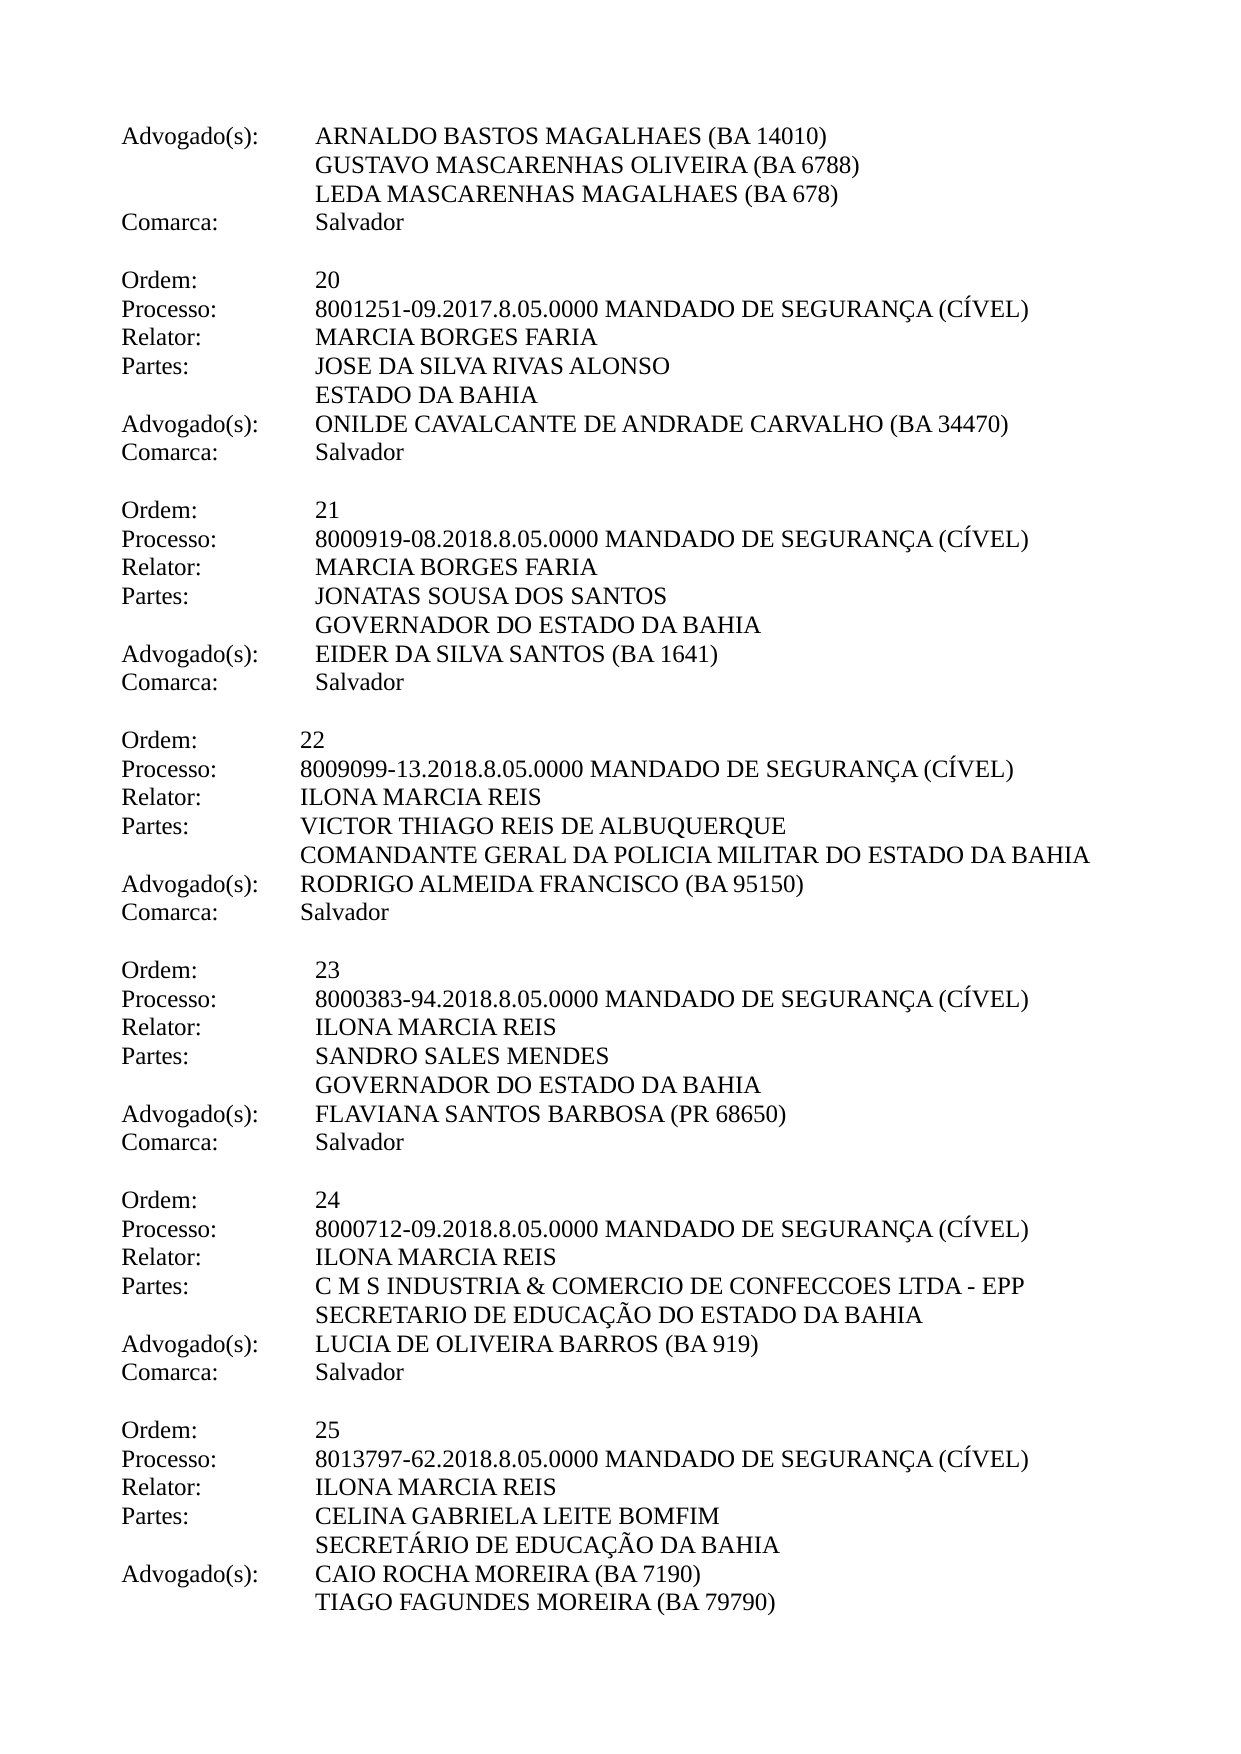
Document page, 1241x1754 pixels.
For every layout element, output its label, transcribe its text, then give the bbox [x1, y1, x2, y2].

table_cell MARCIA BORGES FARIA [315, 553, 1240, 581]
table_cell Partes: [121, 351, 315, 380]
table_cell GUSTAVO MASCARENHAS OLIVEIRA (BA 6788) [315, 150, 1240, 179]
table_header 20 [315, 265, 1240, 294]
table_cell VICTOR THIAGO REIS DE ALBUQUERQUE [300, 811, 1240, 840]
table_cell Relator: [121, 1013, 315, 1041]
table_cell JOSE DA SILVA RIVAS ALONSO [315, 351, 1240, 380]
table_cell CELINA GABRIELA LEITE BOMFIM [315, 1501, 1240, 1530]
table_header Ordem: [121, 725, 300, 754]
table_cell EIDER DA SILVA SANTOS (BA 1641) [315, 639, 1240, 667]
table_cell 8009099-13.2018.8.05.0000 MANDADO DE SEGURANÇA (CÍVEL) [300, 754, 1240, 782]
table_cell ILONA MARCIA REIS [315, 1473, 1240, 1501]
table_cell [121, 840, 300, 869]
table_header 25 [315, 1415, 1240, 1444]
table_cell ARNALDO BASTOS MAGALHAES (BA 14010) [315, 121, 1240, 150]
table_cell Advogado(s): [121, 1559, 315, 1587]
table_cell Comarca: [121, 438, 315, 466]
table_cell PODER JUDICIÁRIO TRIBUNAL DE JUSTIÇA DO ESTADO DA BAHIA SEÇÃO CÍVEL DE DIREITO PÚBLICO PAUTA DE JULGAMENTO Processos que deverão ser julgados pelo(a) Seção Cível de Direito Público, em Sessão Ordinária que será realizada em 14/03/2019 às 08:30:00, no Tribunal de Justiça da Bahia, 5ª Av. do CAB, nº 560. Salvador/BA - Brasil - CEP 41745-971. Na forma do art. 183, §2º, do RITJBA, com a redação dada pela emenda regimental n. 12, disponibilizada no DJe de 31 de março de 2016, os advogados poderão apresentar pedido de julgamento presencial, com ou sem sustentação oral, até 30 (trinta) minutos antes do início da sessão de julgamento, dirigido ao Presidente do Órgão Julgador e entregue ao Diretor da respectiva Secretaria. Pauta de Julgamento originária do sistema PJE [118, 118, 1240, 1619]
table_cell Relator: [121, 783, 300, 811]
table_cell ILONA MARCIA REIS [300, 783, 1240, 811]
table_header Ordem: [121, 1415, 315, 1444]
table_cell JONATAS SOUSA DOS SANTOS [315, 581, 1240, 610]
table_cell Processo: [121, 1214, 315, 1242]
table_header 22 [300, 725, 1240, 754]
table_cell Relator: [121, 323, 315, 351]
table_cell SANDRO SALES MENDES [315, 1041, 1240, 1070]
table_cell [121, 1300, 315, 1329]
table_cell Processo: [121, 984, 315, 1012]
table_cell Relator: [121, 553, 315, 581]
table_cell TIAGO FAGUNDES MOREIRA (BA 79790) [315, 1588, 1240, 1616]
table_cell Salvador [315, 1358, 1240, 1386]
table_cell Advogado(s): [121, 121, 315, 150]
table_header 24 [315, 1185, 1240, 1214]
table_cell GOVERNADOR DO ESTADO DA BAHIA [315, 610, 1240, 639]
table_cell Partes: [121, 1271, 315, 1300]
table_cell 8000712-09.2018.8.05.0000 MANDADO DE SEGURANÇA (CÍVEL) [315, 1214, 1240, 1242]
table_cell Salvador [300, 898, 1240, 926]
table_header Ordem: [121, 955, 315, 984]
table_cell MARCIA BORGES FARIA [315, 323, 1240, 351]
table_cell Advogado(s): [121, 639, 315, 667]
table_cell ILONA MARCIA REIS [315, 1243, 1240, 1271]
table_header Ordem: [121, 265, 315, 294]
table_cell Advogado(s): [121, 1329, 315, 1357]
table_cell Salvador [315, 208, 1240, 236]
table_cell [121, 1070, 315, 1099]
table_cell Processo: [121, 1444, 315, 1472]
table_cell Partes: [121, 1501, 315, 1530]
table_cell Salvador [315, 438, 1240, 466]
table_cell Partes: [121, 581, 315, 610]
table_cell [121, 380, 315, 409]
table_cell Processo: [121, 294, 315, 322]
table_cell Salvador [315, 668, 1240, 696]
table_cell FLAVIANA SANTOS BARBOSA (PR 68650) [315, 1099, 1240, 1127]
table_cell [121, 1588, 315, 1616]
table_cell [121, 150, 315, 179]
table_cell RODRIGO ALMEIDA FRANCISCO (BA 95150) [300, 869, 1240, 897]
table_cell GOVERNADOR DO ESTADO DA BAHIA [315, 1070, 1240, 1099]
table_cell ESTADO DA BAHIA [315, 380, 1240, 409]
table_cell Relator: [121, 1473, 315, 1501]
table_cell Advogado(s): [121, 409, 315, 437]
table_cell COMANDANTE GERAL DA POLICIA MILITAR DO ESTADO DA BAHIA [300, 840, 1240, 869]
table_cell Comarca: [121, 668, 315, 696]
table_cell C M S INDUSTRIA & COMERCIO DE CONFECCOES LTDA - EPP [315, 1271, 1240, 1300]
table_cell 8001251-09.2017.8.05.0000 MANDADO DE SEGURANÇA (CÍVEL) [315, 294, 1240, 322]
table_cell [121, 610, 315, 639]
table_cell Advogado(s): [121, 869, 300, 897]
table_header Ordem: [121, 495, 315, 524]
table_cell Salvador [315, 1128, 1240, 1156]
table_cell LEDA MASCARENHAS MAGALHAES (BA 678) [315, 179, 1240, 207]
table_cell SECRETÁRIO DE EDUCAÇÃO DA BAHIA [315, 1530, 1240, 1559]
table_cell ONILDE CAVALCANTE DE ANDRADE CARVALHO (BA 34470) [315, 409, 1240, 437]
table_cell Comarca: [121, 208, 315, 236]
table_cell Partes: [121, 811, 300, 840]
table_cell Partes: [121, 1041, 315, 1070]
table_cell Relator: [121, 1243, 315, 1271]
table_cell Comarca: [121, 1358, 315, 1386]
table_cell Processo: [121, 524, 315, 552]
table_cell LUCIA DE OLIVEIRA BARROS (BA 919) [315, 1329, 1240, 1357]
table_header 23 [315, 955, 1240, 984]
table_cell SECRETARIO DE EDUCAÇÃO DO ESTADO DA BAHIA [315, 1300, 1240, 1329]
table_header 21 [315, 495, 1240, 524]
table_cell 8013797-62.2018.8.05.0000 MANDADO DE SEGURANÇA (CÍVEL) [315, 1444, 1240, 1472]
table_cell CAIO ROCHA MOREIRA (BA 7190) [315, 1559, 1240, 1587]
table_cell [121, 179, 315, 207]
table_cell Comarca: [121, 898, 300, 926]
table_header Ordem: [121, 1185, 315, 1214]
table_cell Comarca: [121, 1128, 315, 1156]
table_cell [121, 1530, 315, 1559]
table_cell ILONA MARCIA REIS [315, 1013, 1240, 1041]
table_cell 8000919-08.2018.8.05.0000 MANDADO DE SEGURANÇA (CÍVEL) [315, 524, 1240, 552]
table_cell Advogado(s): [121, 1099, 315, 1127]
table_cell Processo: [121, 754, 300, 782]
table_cell 8000383-94.2018.8.05.0000 MANDADO DE SEGURANÇA (CÍVEL) [315, 984, 1240, 1012]
